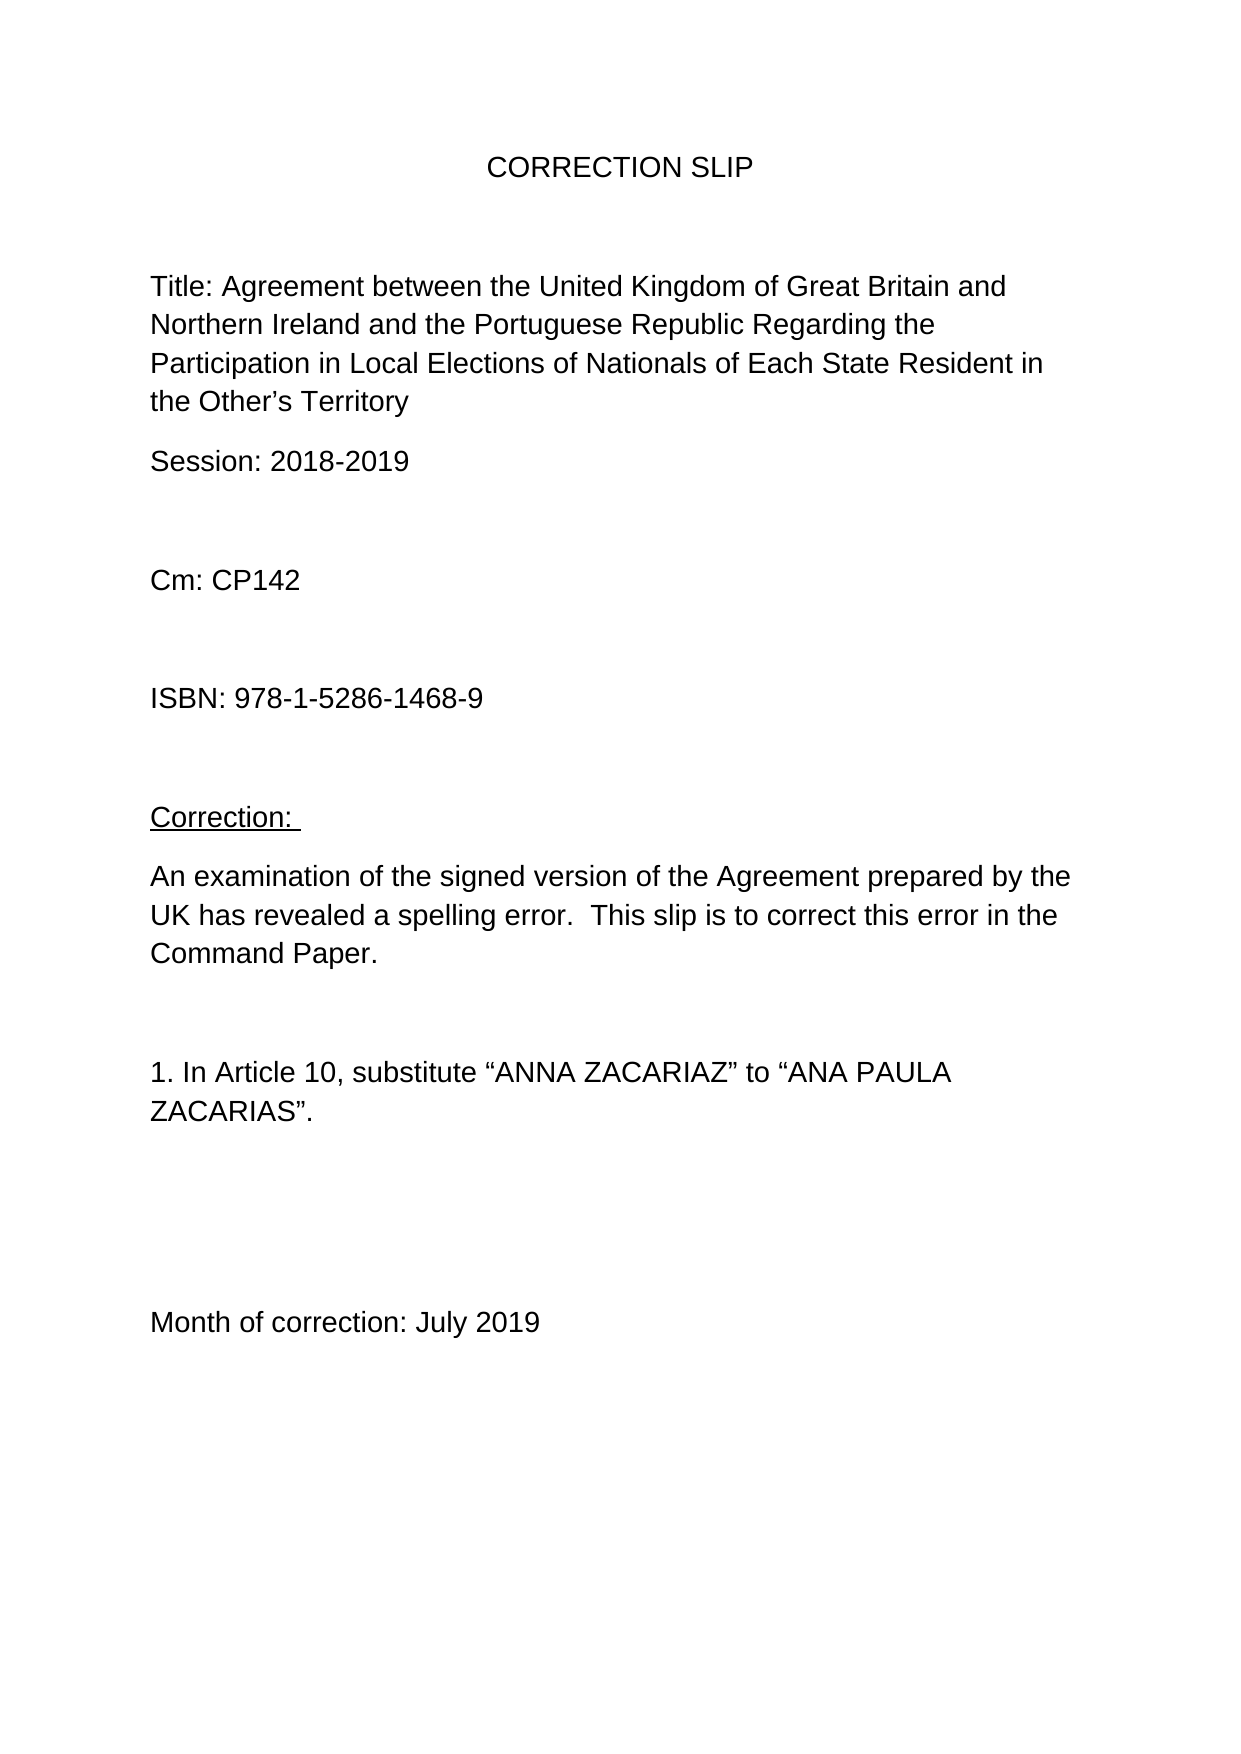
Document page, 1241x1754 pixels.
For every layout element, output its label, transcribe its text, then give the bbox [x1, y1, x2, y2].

text Correction: [150, 800, 1090, 833]
text An examination of the signed version of the Agreement prepared by the UK has revealed a spelling error. This slip is to correct this error in the Command Paper. [150, 859, 1090, 970]
text ISBN: 978-1-5286-1468-9 [150, 681, 1090, 715]
text CORRECTION SLIP [150, 150, 1090, 183]
text Cm: CP142 [150, 562, 1090, 596]
text Session: 2018-2019 [150, 444, 1090, 477]
text Month of correction: July 2019 [150, 1305, 1090, 1339]
text 1. In Article 10, substitute “ANNA ZACARIAZ” to “ANA PAULA ZACARIAS”. [150, 1055, 1090, 1127]
text Title: Agreement between the United Kingdom of Great Britain and Northern Ireland and the Portuguese Republic Regarding the Participation in Local Elections of Nationals of Each State Resident in the Other’s Territory [150, 269, 1090, 418]
